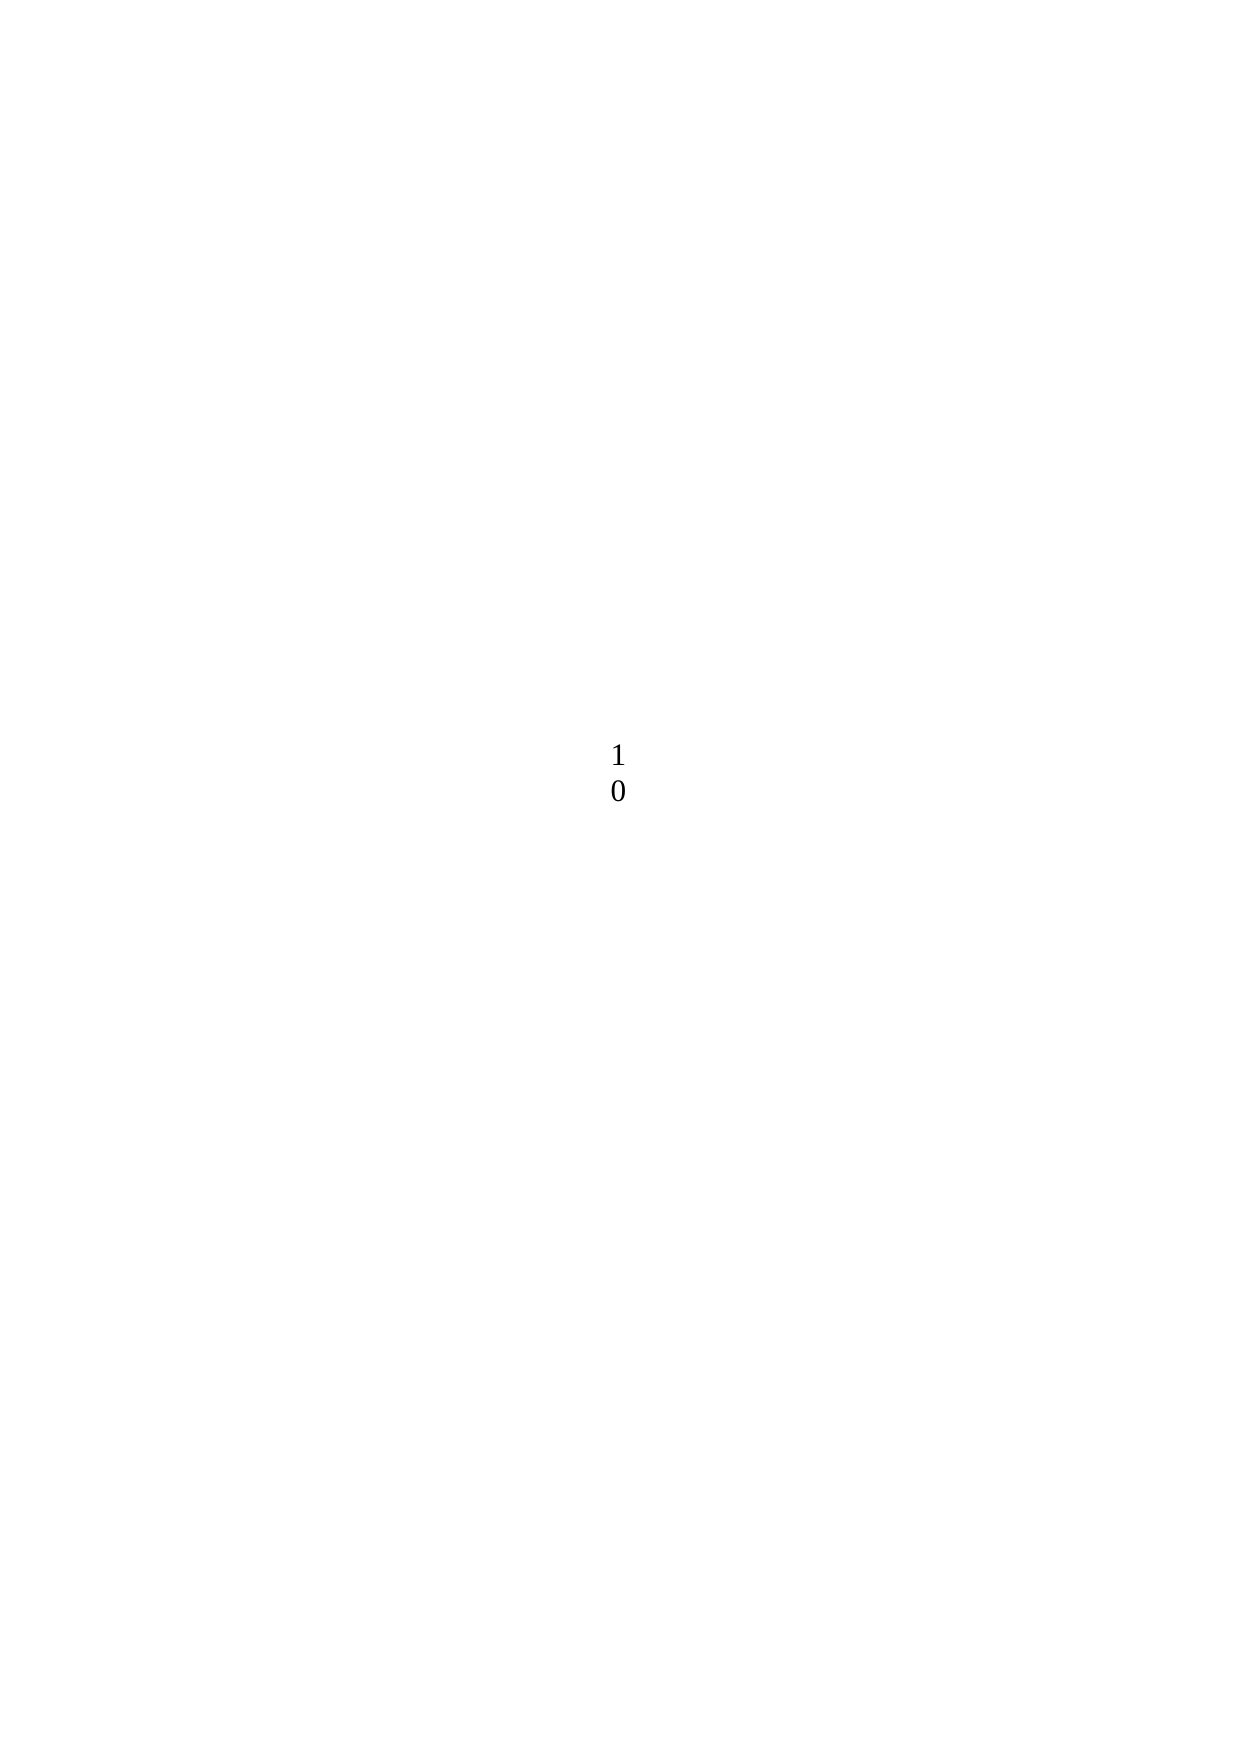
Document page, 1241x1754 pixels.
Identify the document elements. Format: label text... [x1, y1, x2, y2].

text 10 [610, 736, 632, 808]
